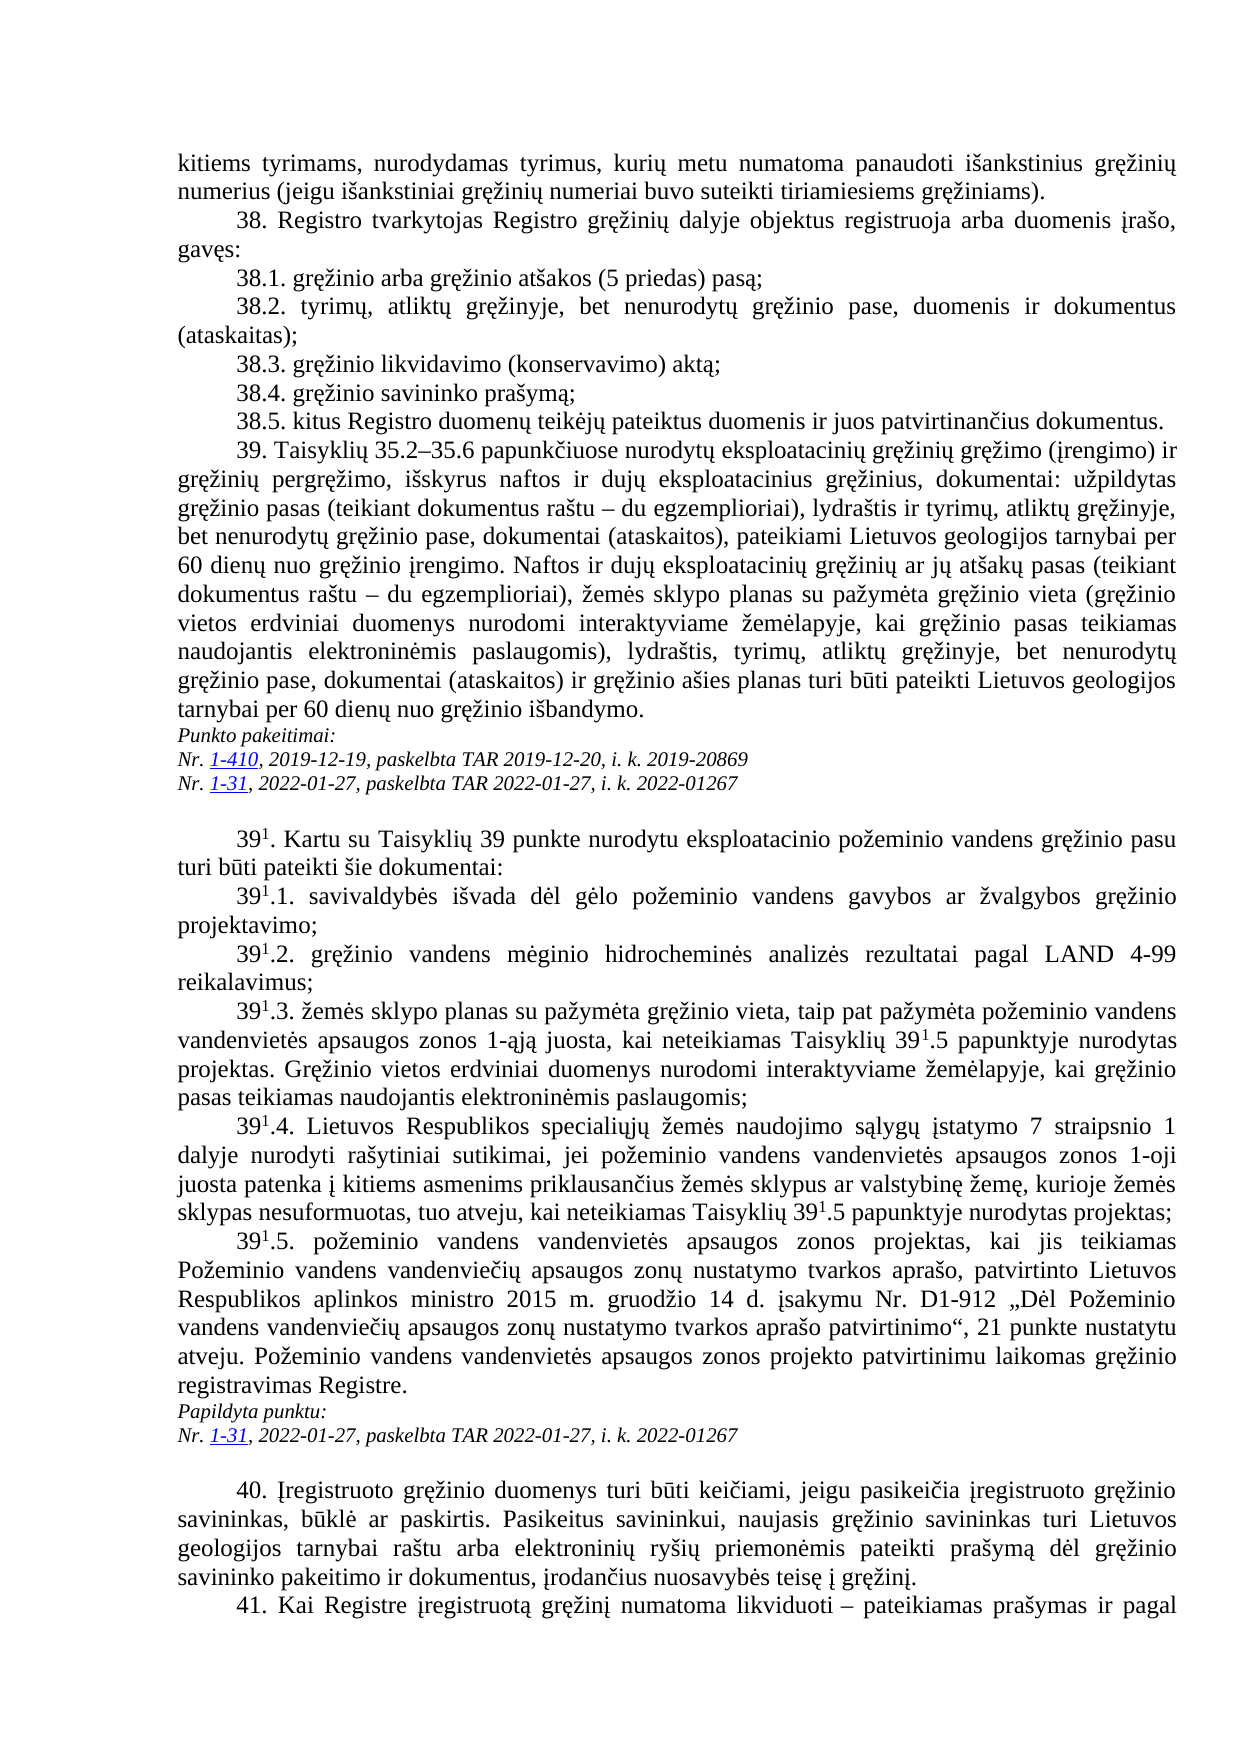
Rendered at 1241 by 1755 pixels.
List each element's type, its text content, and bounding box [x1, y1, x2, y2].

text 391. Kartu su Taisyklių 39 punkte nurodytu eksploatacinio požeminio vandens gręžinio pasu turi būti pateikti šie dokumentai: [177, 824, 1177, 881]
text Punkto pakeitimai: [177, 723, 1177, 747]
text 38.5. kitus Registro duomenų teikėjų pateiktus duomenis ir juos patvirtinančius dokumentus. [177, 406, 1177, 435]
text 38. Registro tvarkytojas Registro gręžinių dalyje objektus registruoja arba duomenis įrašo, gavęs: [177, 205, 1177, 263]
text 38.1. gręžinio arba gręžinio atšakos (5 priedas) pasą; [177, 263, 1177, 291]
text 38.3. gręžinio likvidavimo (konservavimo) aktą; [177, 349, 1177, 378]
text 391.1. savivaldybės išvada dėl gėlo požeminio vandens gavybos ar žvalgybos gręžinio projektavimo; [177, 881, 1177, 939]
text 391.4. Lietuvos Respublikos specialiųjų žemės naudojimo sąlygų įstatymo 7 straipsnio 1 dalyje nurodyti rašytiniai sutikimai, jei požeminio vandens vandenvietės apsaugos zonos 1-oji juosta patenka į kitiems asmenims priklausančius žemės sklypus ar valstybinę žemę, kurioje žemės sklypas nesuformuotas, tuo atveju, kai neteikiamas Taisyklių 391.5 papunktyje nurodytas projektas; [177, 1111, 1177, 1226]
text 41. Kai Registre įregistruotą gręžinį numatoma likviduoti – pateikiamas prašymas ir pagal [177, 1591, 1177, 1619]
text 391.2. gręžinio vandens mėginio hidrocheminės analizės rezultatai pagal LAND 4-99 reikalavimus; [177, 939, 1177, 996]
text 38.4. gręžinio savininko prašymą; [177, 378, 1177, 406]
text 391.5. požeminio vandens vandenvietės apsaugos zonos projektas, kai jis teikiamas Požeminio vandens vandenviečių apsaugos zonų nustatymo tvarkos aprašo, patvirtinto Lietuvos Respublikos aplinkos ministro 2015 m. gruodžio 14 d. įsakymu Nr. D1-912 „Dėl Požeminio vandens vandenviečių apsaugos zonų nustatymo tvarkos aprašo patvirtinimo“, 21 punkte nustatytu atveju. Požeminio vandens vandenvietės apsaugos zonos projekto patvirtinimu laikomas gręžinio registravimas Registre. [177, 1226, 1177, 1399]
text Papildyta punktu: [177, 1399, 1177, 1423]
text 39. Taisyklių 35.2–35.6 papunkčiuose nurodytų eksploatacinių gręžinių gręžimo (įrengimo) ir gręžinių pergręžimo, išskyrus naftos ir dujų eksploatacinius gręžinius, dokumentai: užpildytas gręžinio pasas (teikiant dokumentus raštu – du egzemplioriai), lydraštis ir tyrimų, atliktų gręžinyje, bet nenurodytų gręžinio pase, dokumentai (ataskaitos), pateikiami Lietuvos geologijos tarnybai per 60 dienų nuo gręžinio įrengimo. Naftos ir dujų eksploatacinių gręžinių ar jų atšakų pasas (teikiant dokumentus raštu – du egzemplioriai), žemės sklypo planas su pažymėta gręžinio vieta (gręžinio vietos erdviniai duomenys nurodomi interaktyviame žemėlapyje, kai gręžinio pasas teikiamas naudojantis elektroninėmis paslaugomis), lydraštis, tyrimų, atliktų gręžinyje, bet nenurodytų gręžinio pase, dokumentai (ataskaitos) ir gręžinio ašies planas turi būti pateikti Lietuvos geologijos tarnybai per 60 dienų nuo gręžinio išbandymo. [177, 435, 1177, 723]
text 391.3. žemės sklypo planas su pažymėta gręžinio vieta, taip pat pažymėta požeminio vandens vandenvietės apsaugos zonos 1-ąją juosta, kai neteikiamas Taisyklių 391.5 papunktyje nurodytas projektas. Gręžinio vietos erdviniai duomenys nurodomi interaktyviame žemėlapyje, kai gręžinio pasas teikiamas naudojantis elektroninėmis paslaugomis; [177, 996, 1177, 1111]
text Nr. 1-31, 2022-01-27, paskelbta TAR 2022-01-27, i. k. 2022-01267 [177, 771, 1177, 795]
text 38.2. tyrimų, atliktų gręžinyje, bet nenurodytų gręžinio pase, duomenis ir dokumentus (ataskaitas); [177, 291, 1177, 349]
text kitiems tyrimams, nurodydamas tyrimus, kurių metu numatoma panaudoti išankstinius gręžinių numerius (jeigu išankstiniai gręžinių numeriai buvo suteikti tiriamiesiems gręžiniams). [177, 148, 1177, 205]
text Nr. 1-31, 2022-01-27, paskelbta TAR 2022-01-27, i. k. 2022-01267 [177, 1423, 1177, 1447]
text 40. Įregistruoto gręžinio duomenys turi būti keičiami, jeigu pasikeičia įregistruoto gręžinio savininkas, būklė ar paskirtis. Pasikeitus savininkui, naujasis gręžinio savininkas turi Lietuvos geologijos tarnybai raštu arba elektroninių ryšių priemonėmis pateikti prašymą dėl gręžinio savininko pakeitimo ir dokumentus, įrodančius nuosavybės teisę į gręžinį. [177, 1476, 1177, 1591]
text Nr. 1-410, 2019-12-19, paskelbta TAR 2019-12-20, i. k. 2019-20869 [177, 747, 1177, 771]
